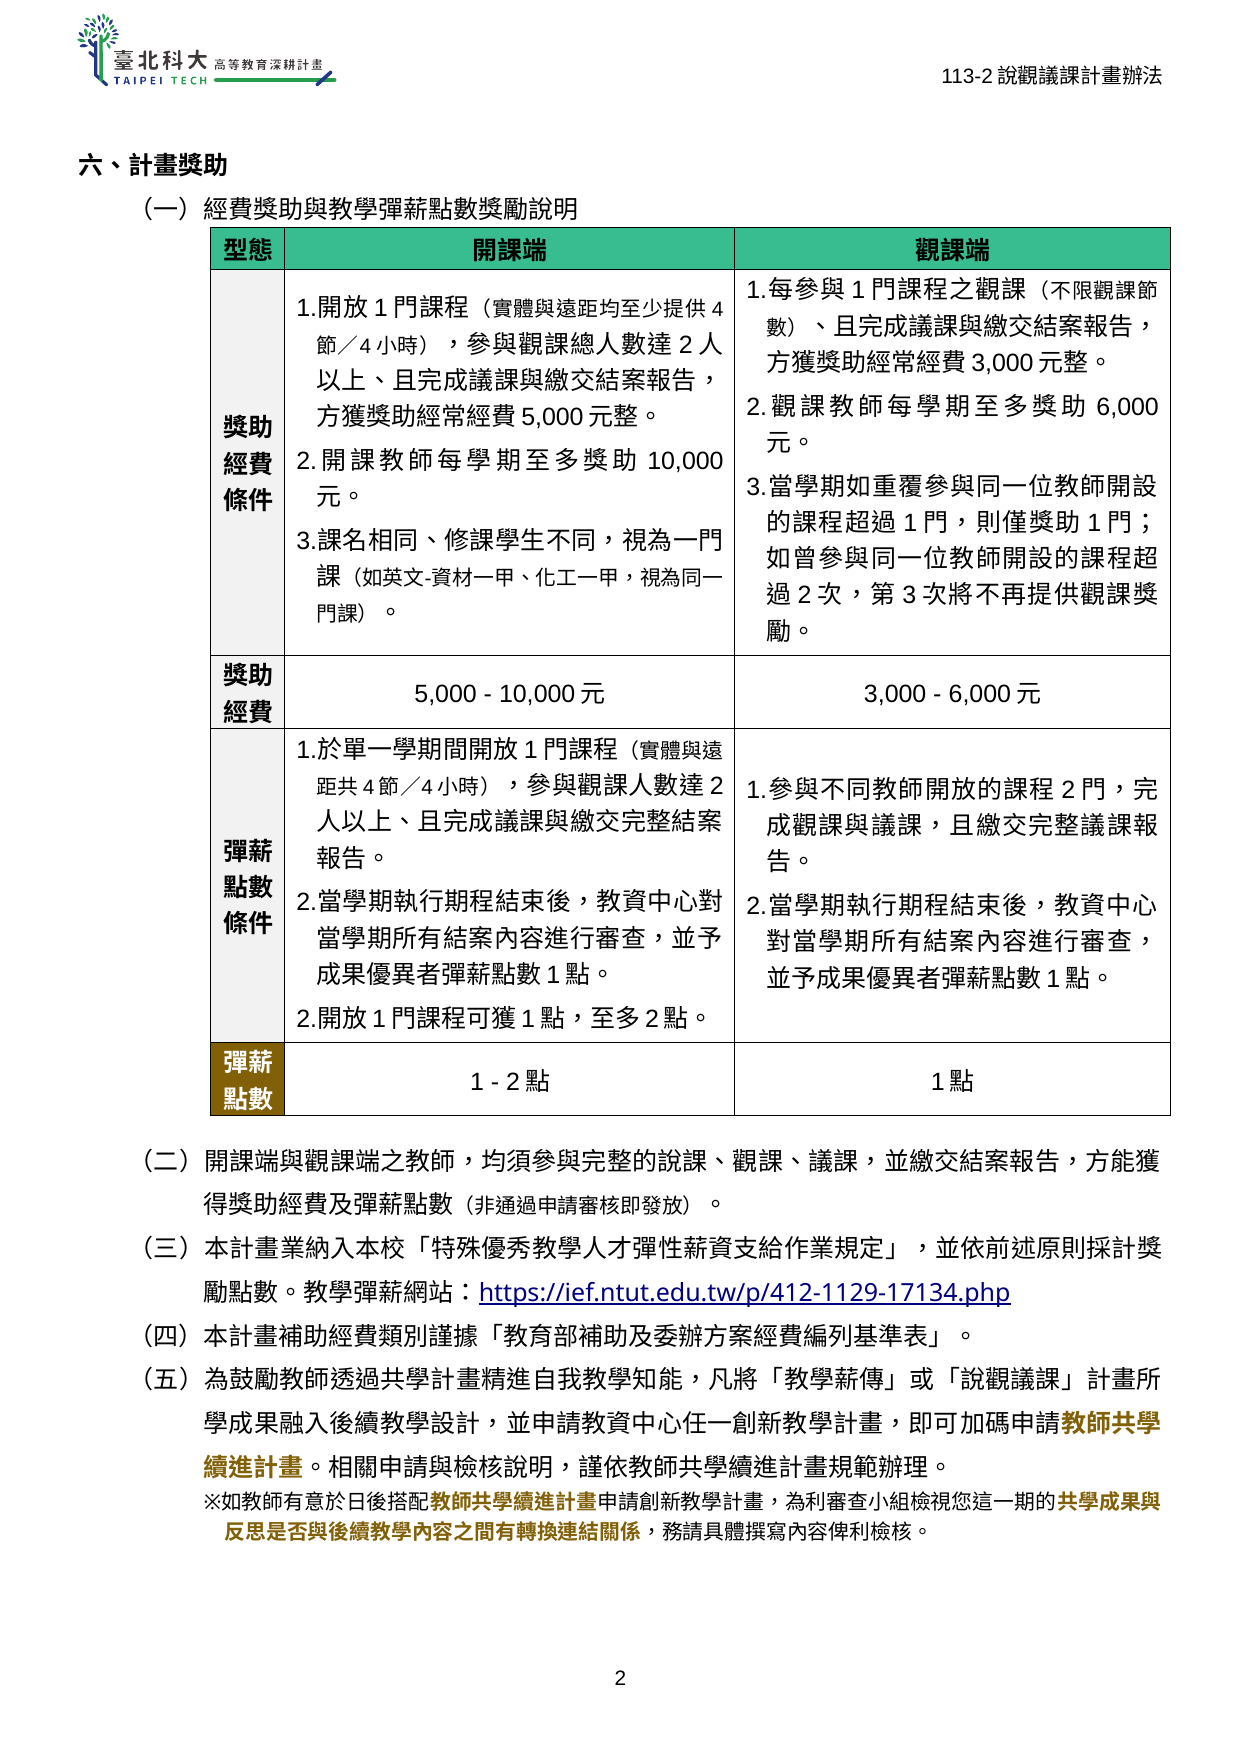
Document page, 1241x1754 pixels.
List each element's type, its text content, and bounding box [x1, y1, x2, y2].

table_cell 彈薪點數 條件 [211, 729, 284, 1042]
table_cell 1點 [735, 1043, 1170, 1115]
text （四）本計畫補助經費類別謹據「教育部補助及委辦方案經費編列基準表」。 [128, 1310, 1162, 1354]
table_cell 1.開放1門課程（實體與遠距均至少提供4節／4小時），參與觀課總人數達2人以上、且完成議課與繳交結案報告，方獲獎助經常經費5,000元整。 2.開課教師每學期至多獎助10,000元。 3.課名相同、修課學生不同，視為一門課（如英文-資材一甲、化工一甲，視為同一門課）。 [285, 270, 734, 655]
text ※如教師有意於日後搭配教師共學續進計畫申請創新教學計畫，為利審查小組檢視您這一期的共學成果與反思是否與後續教學內容之間有轉換連結關係，務請具體撰寫內容俾利檢核。 [203, 1485, 1162, 1546]
text （一）經費獎助與教學彈薪點數獎勵說明 [128, 183, 1162, 227]
table_cell 1.每參與1門課程之觀課（不限觀課節數）、且完成議課與繳交結案報告，方獲獎助經常經費3,000元整。 2.觀課教師每學期至多獎助6,000元。 3.當學期如重覆參與同一位教師開設的課程超過1門，則僅獎助1門；如曾參與同一位教師開設的課程超過2次，第3次將不再提供觀課獎勵。 [735, 270, 1170, 655]
table_cell 1.參與不同教師開放的課程2門，完成觀課與議課，且繳交完整議課報告。 2.當學期執行期程結束後，教資中心對當學期所有結案內容進行審查，並予成果優異者彈薪點數1點。 [735, 729, 1170, 1042]
table_cell 1 - 2點 [285, 1043, 734, 1115]
table_cell 獎助經費 [211, 656, 284, 728]
text 六、計畫獎助 [78, 140, 1162, 183]
table_cell 3,000 - 6,000元 [735, 656, 1170, 728]
table_header 型態 [211, 228, 284, 269]
table_cell 5,000 - 10,000元 [285, 656, 734, 728]
table_cell 1.於單一學期間開放1門課程（實體與遠距共4節／4小時），參與觀課人數達2人以上、且完成議課與繳交完整結案報告。 2.當學期執行期程結束後，教資中心對當學期所有結案內容進行審查，並予成果優異者彈薪點數1點。 2.開放1門課程可獲1點，至多2點。 [285, 729, 734, 1042]
text （二）開課端與觀課端之教師，均須參與完整的說課、觀課、議課，並繳交結案報告，方能獲得獎助經費及彈薪點數（非通過申請審核即發放）。 [128, 1135, 1162, 1223]
table_header 觀課端 [735, 228, 1170, 269]
text （三）本計畫業納入本校「特殊優秀教學人才彈性薪資支給作業規定」，並依前述原則採計獎勵點數。教學彈薪網站：https://ief.ntut.edu.tw/p/412-1129-17134.php [128, 1223, 1162, 1310]
table_header 開課端 [285, 228, 734, 269]
text （五）為鼓勵教師透過共學計畫精進自我教學知能，凡將「教學薪傳」或「說觀議課」計畫所學成果融入後續教學設計，並申請教資中心任一創新教學計畫，即可加碼申請教師共學續進計畫。相關申請與檢核說明，謹依教師共學續進計畫規範辦理。 [128, 1354, 1162, 1485]
table_cell 獎助經費條件 [211, 270, 284, 655]
table_cell 彈薪點數 [211, 1043, 284, 1115]
